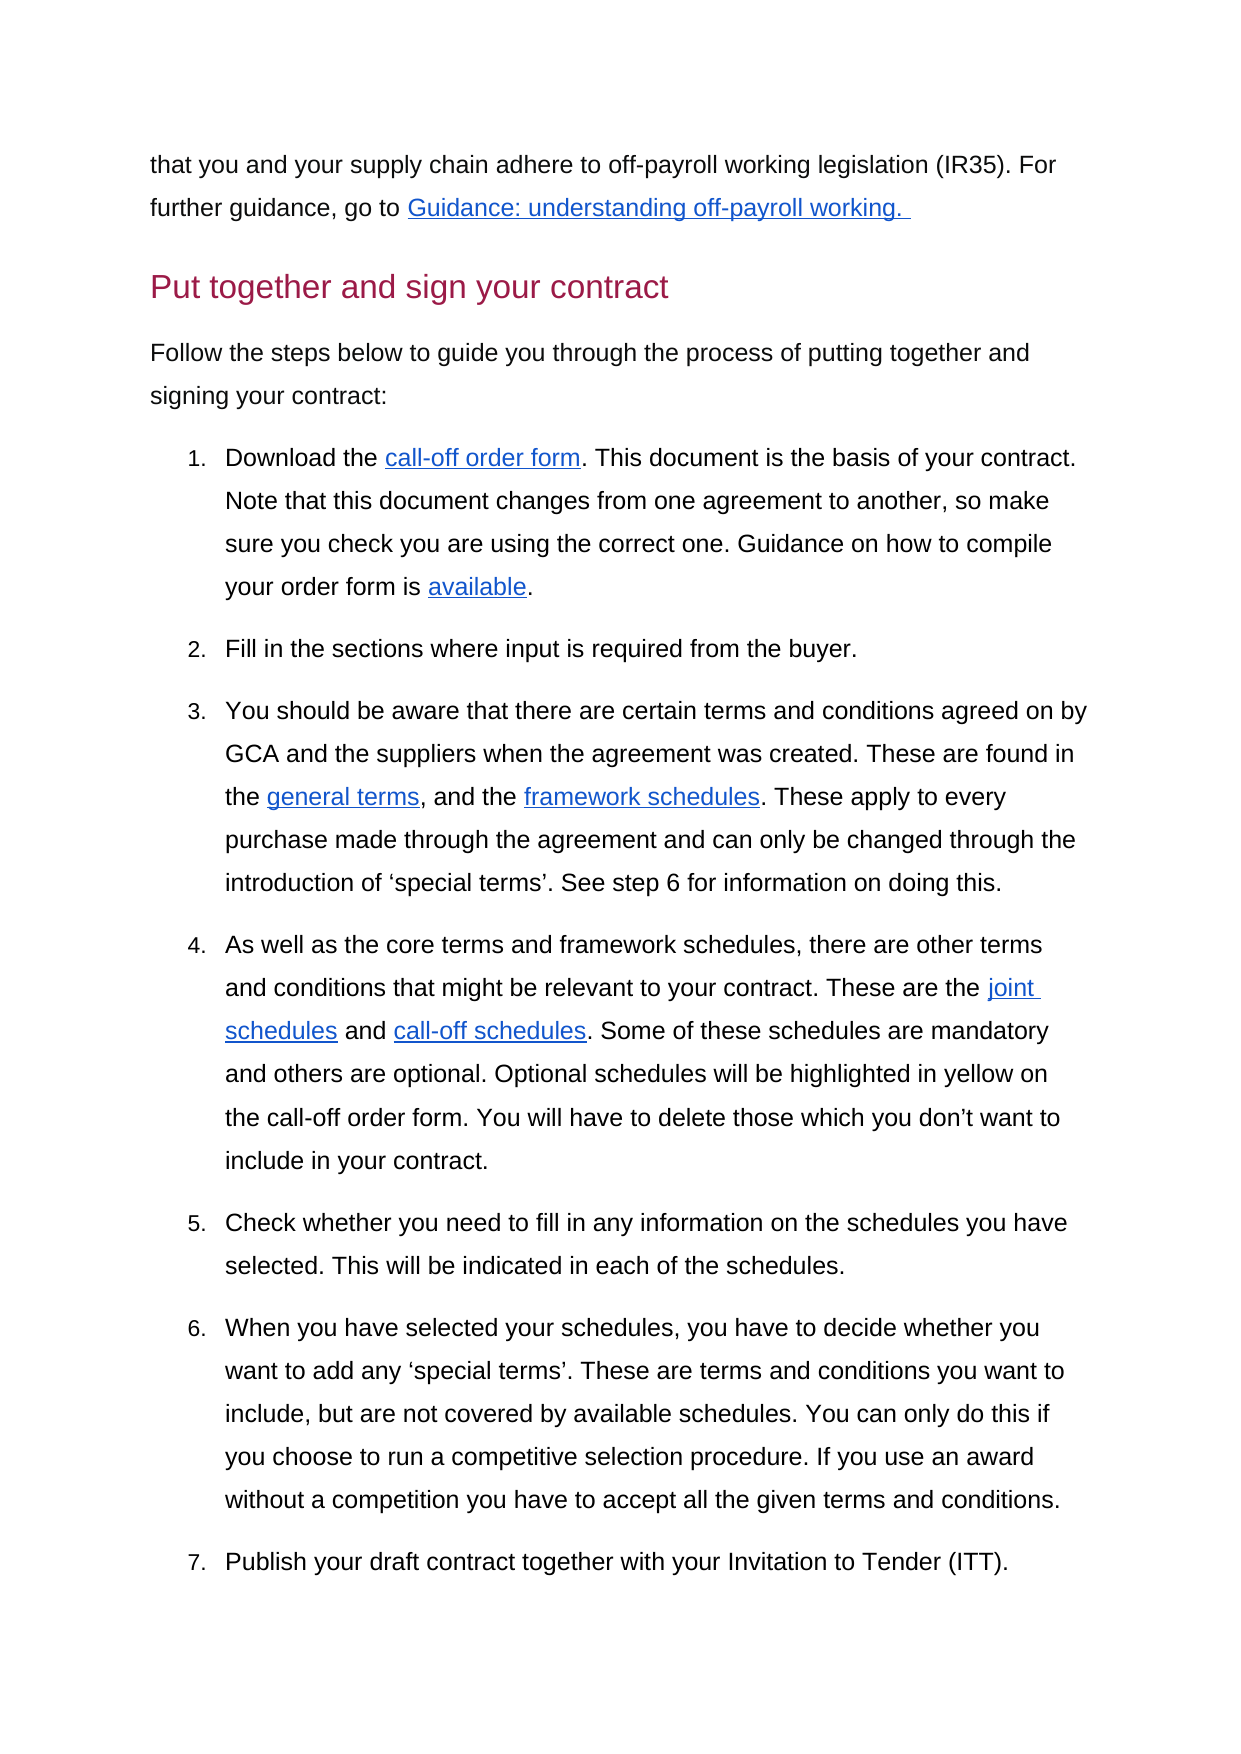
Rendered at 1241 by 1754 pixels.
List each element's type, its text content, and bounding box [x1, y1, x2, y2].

list Fill in the sections where input is required from the buyer. [187, 634, 1090, 663]
list Download the call-off order form. This document is the basis of your contract. Note that this document changes from one agreement to another, so make sure you check you are using the correct one. Guidance on how to compile your order form is available. [187, 443, 1090, 601]
list You should be aware that there are certain terms and conditions agreed on by GCA and the suppliers when the agreement was created. These are found in the general terms, and the framework schedules. These apply to every purchase made through the agreement and can only be changed through the introduction of ‘special terms’. See step 6 for information on doing this. [187, 696, 1090, 897]
list When you have selected your schedules, you have to decide whether you want to add any ‘special terms’. These are terms and conditions you want to include, but are not covered by available schedules. You can only do this if you choose to run a competitive selection procedure. If you use an award without a competition you have to accept all the given terms and conditions. [187, 1313, 1090, 1514]
subtitle Put together and sign your contract [150, 267, 1090, 306]
text that you and your supply chain adhere to off-payroll working legislation (IR35). For further guidance, go to Guidance: understanding off-payroll working. [150, 150, 1090, 222]
list As well as the core terms and framework schedules, there are other terms and conditions that might be relevant to your contract. These are the joint schedules and call-off schedules. Some of these schedules are mandatory and others are optional. Optional schedules will be highlighted in yellow on the call-off order form. You will have to delete those which you don’t want to include in your contract. [187, 930, 1090, 1174]
list Publish your draft contract together with your Invitation to Tender (ITT). [187, 1547, 1090, 1576]
text Follow the steps below to guide you through the process of putting together and signing your contract: [150, 338, 1090, 409]
list Check whether you need to fill in any information on the schedules you have selected. This will be indicated in each of the schedules. [187, 1208, 1090, 1279]
